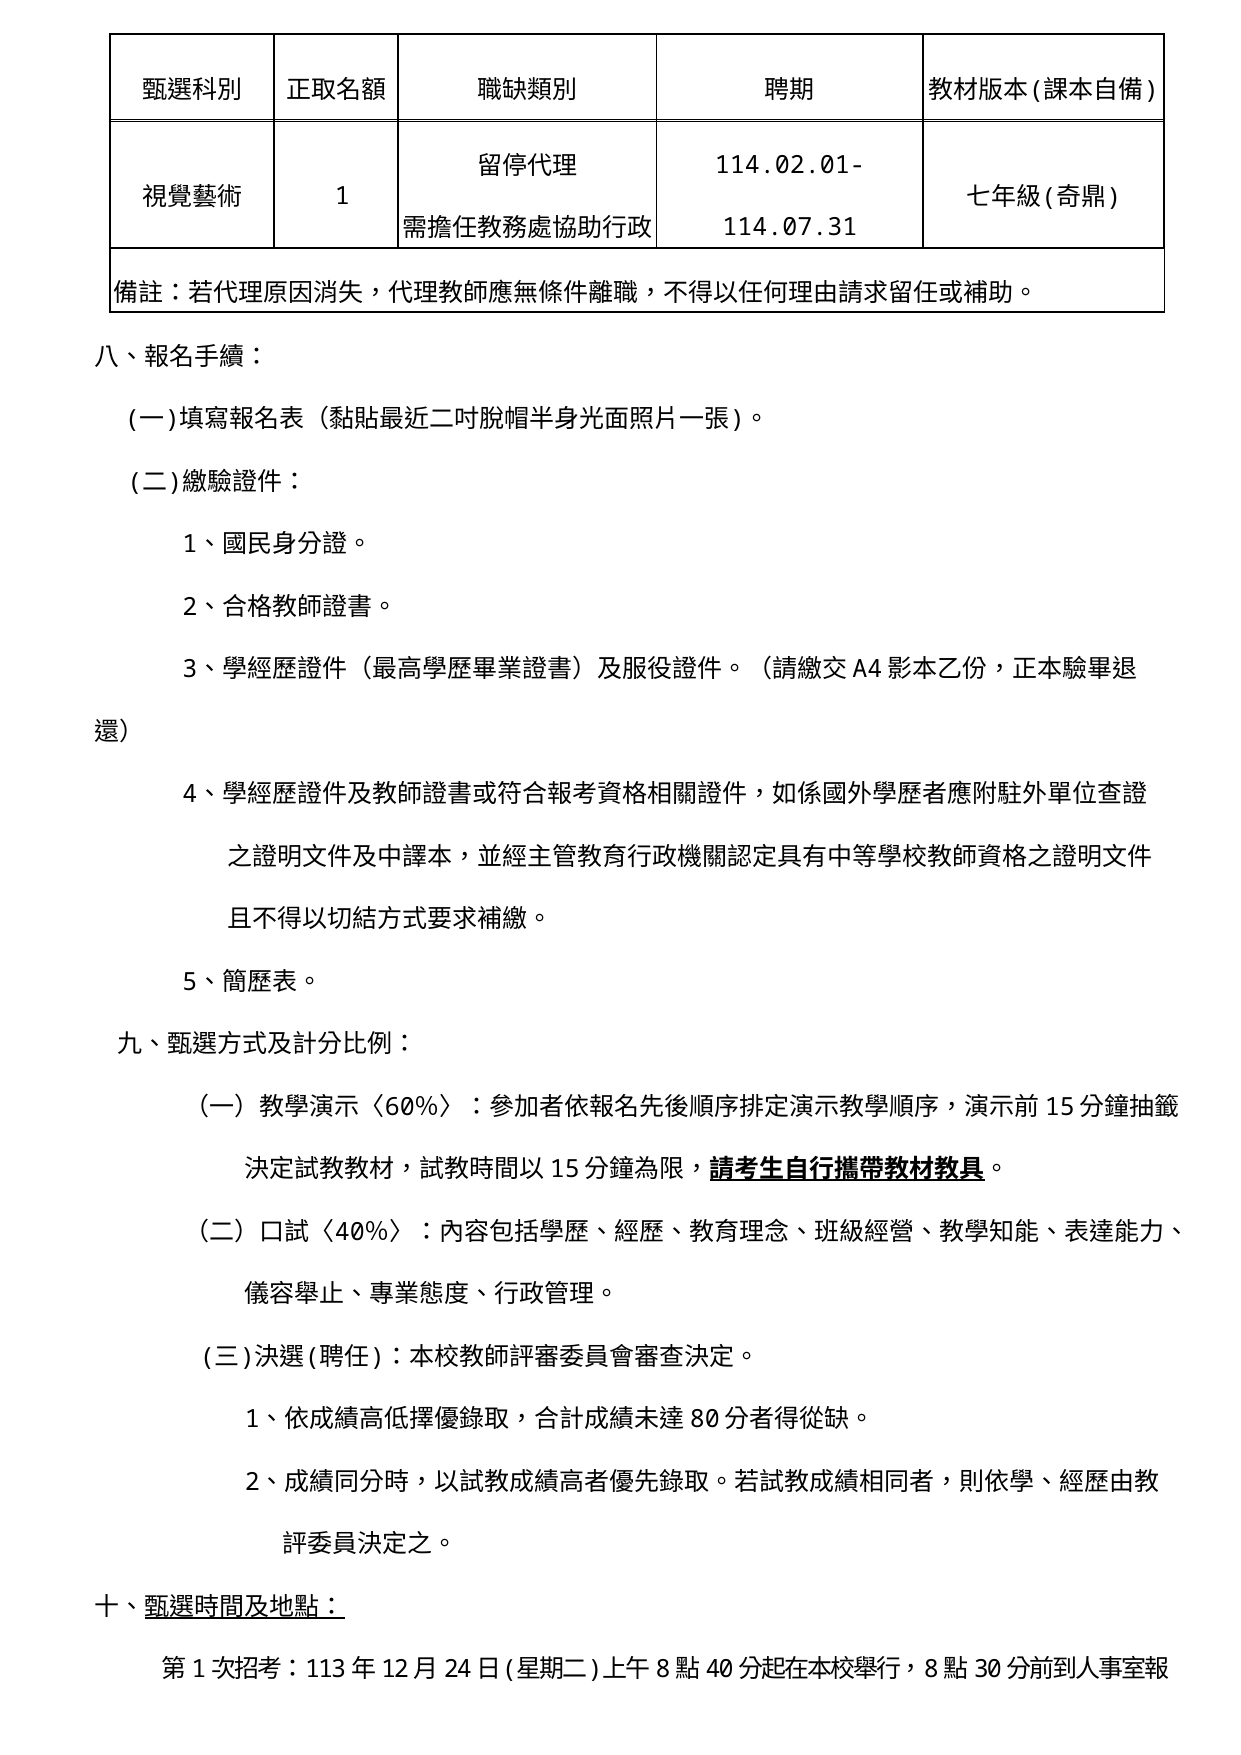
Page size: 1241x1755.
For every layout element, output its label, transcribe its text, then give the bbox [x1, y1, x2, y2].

text 第1次招考：113年12月24日(星期二)上午8點40分起在本校舉行，8點30分前到人事室報 [94, 1625, 1181, 1687]
text (三)決選(聘任)：本校教師評審委員會審查決定。 [94, 1312, 1181, 1375]
text 十、甄選時間及地點： [94, 1562, 1181, 1625]
text 1、國民身分證。 [94, 500, 1181, 562]
table_header 教材版本(課本自備) [924, 35, 1163, 119]
table_cell 七年級(奇鼎) [924, 122, 1163, 247]
text 5、簡歷表。 [182, 937, 1181, 1000]
text (一)填寫報名表（黏貼最近二吋脫帽半身光面照片一張)。 [94, 375, 1181, 437]
text 3、學經歷證件（最高學歷畢業證書）及服役證件。（請繳交A4影本乙份，正本驗畢退還） [94, 625, 1181, 750]
table_header 甄選科別 [111, 35, 273, 119]
table_cell 視覺藝術 [111, 122, 273, 247]
text 2、成績同分時，以試教成績高者優先錄取。若試教成績相同者，則依學、經歷由教評委員決定之。 [244, 1437, 1181, 1562]
table_cell 1 [275, 122, 397, 247]
text 2、合格教師證書。 [94, 562, 1181, 625]
text (二)繳驗證件： [82, 437, 1181, 500]
table_cell 114.02.01-114.07.31 [657, 122, 922, 247]
text （二）口試〈40％〉：內容包括學歷、經歷、教育理念、班級經營、教學知能、表達能力、儀容舉止、專業態度、行政管理。 [94, 1187, 1181, 1312]
table_header 職缺類別 [399, 35, 656, 119]
text 之證明文件及中譯本，並經主管教育行政機關認定具有中等學校教師資格之證明文件 [182, 812, 1181, 875]
text 八、報名手續： [94, 312, 1181, 375]
text （一）教學演示〈60％〉：參加者依報名先後順序排定演示教學順序，演示前15分鐘抽籤決定試教教材，試教時間以15分鐘為限，請考生自行攜帶教材教具。 [94, 1062, 1181, 1187]
table_cell 備註：若代理原因消失，代理教師應無條件離職，不得以任何理由請求留任或補助。 [111, 249, 1164, 311]
text 1、依成績高低擇優錄取，合計成績未達80分者得從缺。 [94, 1375, 1181, 1437]
text 4、學經歷證件及教師證書或符合報考資格相關證件，如係國外學歷者應附駐外單位查證 [182, 750, 1181, 812]
table_header 正取名額 [275, 35, 397, 119]
text 且不得以切結方式要求補繳。 [182, 875, 1181, 937]
text 九、甄選方式及計分比例： [0, 1000, 1181, 1062]
table_cell 留停代理 需擔任教務處協助行政 [399, 122, 656, 247]
table_header 聘期 [657, 35, 922, 119]
